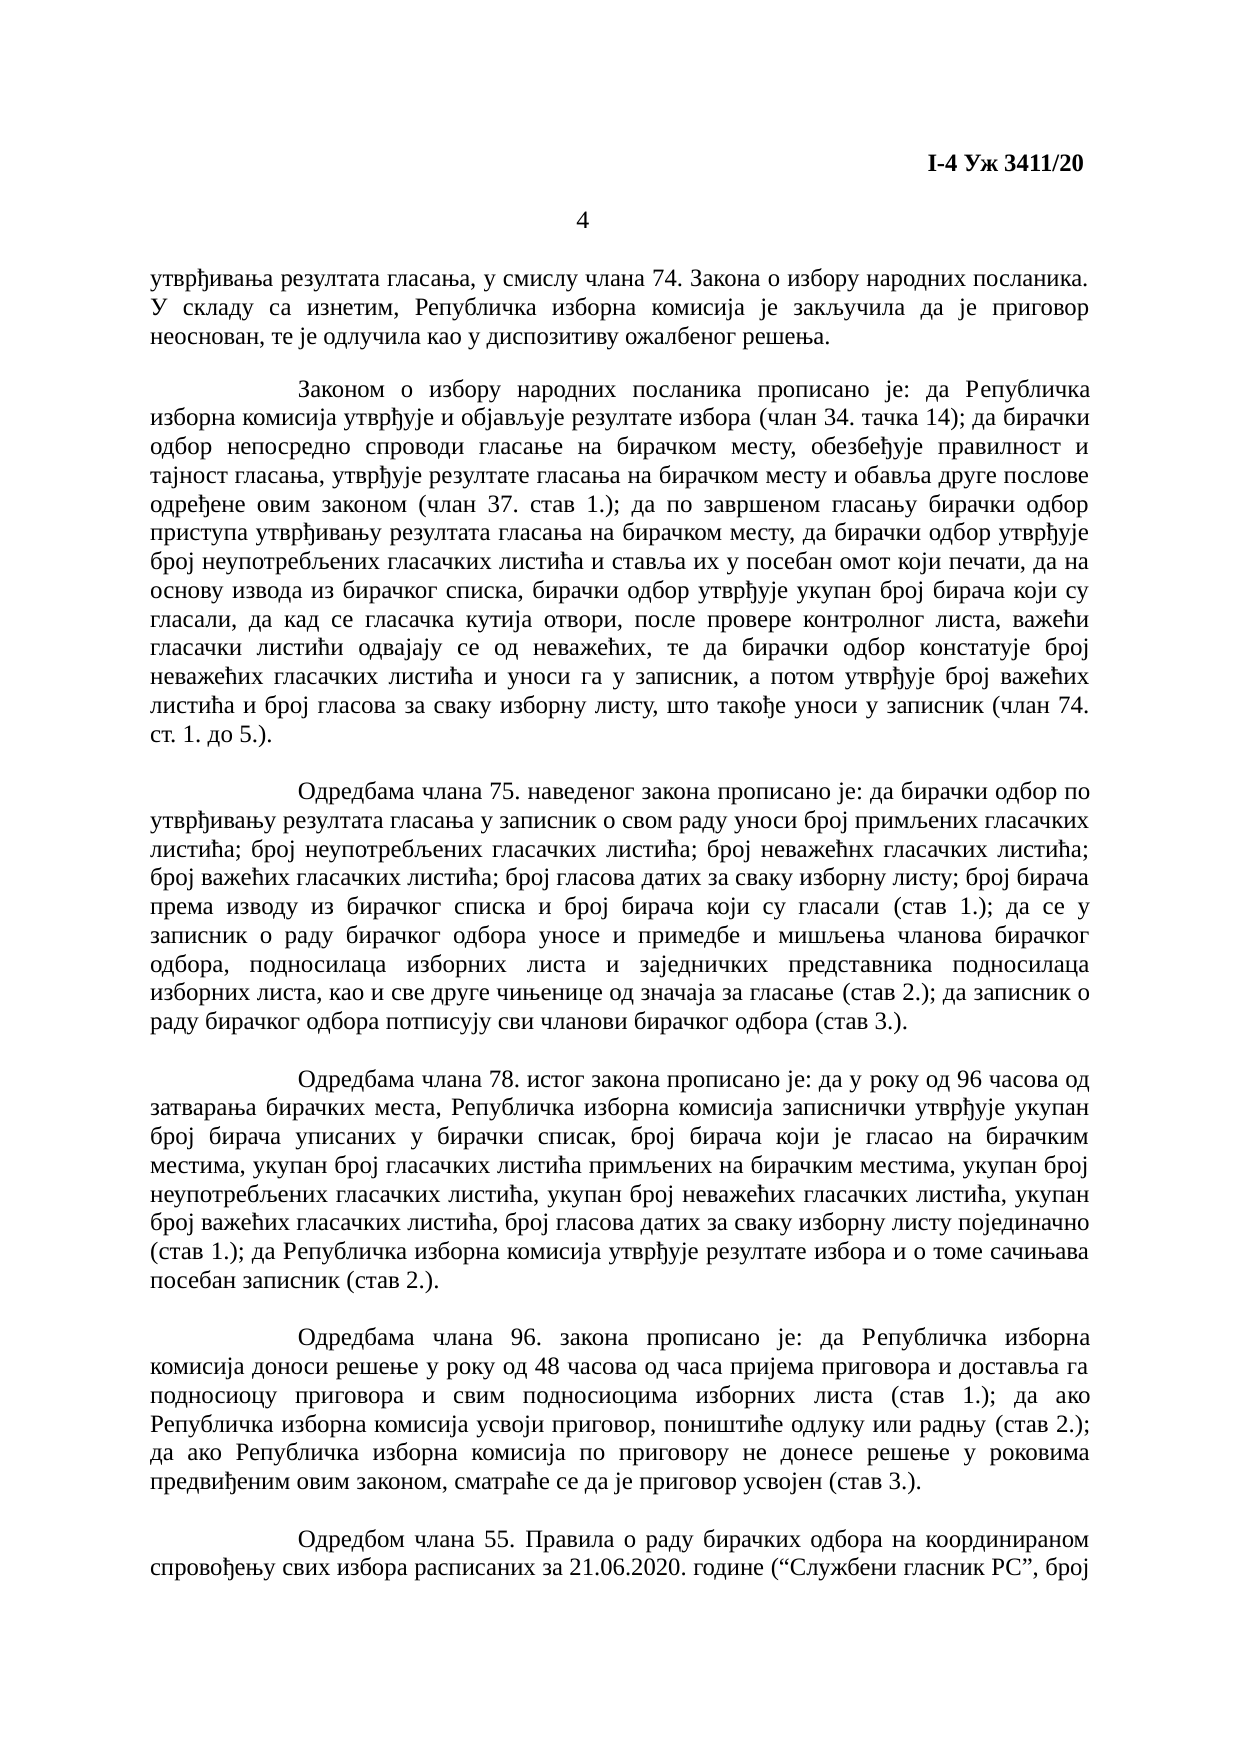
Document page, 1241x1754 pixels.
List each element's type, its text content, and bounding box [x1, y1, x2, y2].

text Одредбама члана 78. истог закона прописано је: да у року од 96 часова од затварања бирачких места, Републичка изборна комисија записнички утврђује укупан број бирача уписаних у бирачки списак, број бирача који је гласао на бирачким местима, укупан број гласачких листића примљених на бирачким местима, укупан број неупотребљених гласачких листића, укупан број неважећих гласачких листића, укупан број важећих гласачких листића, број гласова датих за сваку изборну листу појединачно (став 1.); да Републичка изборна комисија утврђује резултате избора и о томе сачињава посебан записник (став 2.). [150, 1035, 1090, 1294]
text Одредбом члана 55. Правила о раду бирачких одбора на координираном спровођењу свих избора расписаних за 21.06.2020. године (“Службени гласник РС”, број [150, 1524, 1090, 1581]
text Одредбама члана 96. закона прописано је: да Републичка изборна комисија доноси решење у року од 48 часова од часа пријема приговора и доставља га подносиоцу приговора и свим подносиоцима изборних листа (став 1.); да ако Републичка изборна комисија усвоји приговор, поништиће одлуку или радњу (став 2.); да ако Републичка изборна комисија по приговору не донесе решење у роковима предвиђеним овим законом, сматраће се да је приговор усвојен (став 3.). [150, 1322, 1090, 1495]
text Законом о избору народних посланика прописано је: да Републичка изборна комисија утврђује и објављује резултате избора (члан 34. тачка 14); да бирачки одбор непосредно спроводи гласање на бирачком месту, обезбеђује правилност и тајност гласања, утврђује резултате гласања на бирачком месту и обавља друге послове одређене овим законом (члан 37. став 1.); да по завршеном гласању бирачки одбор приступа утврђивању резултата гласања на бирачком месту, да бирачки одбор утврђује број неупотребљених гласачких листића и ставља их у посебан омот који печати, да на основу извода из бирачког списка, бирачки одбор утврђује укупан број бирача који су гласали, да кад се гласачка кутија отвори, после провере контролног листа, важећи гласачки листићи одвајају се од неважећих, те да бирачки одбор констатује број неважећих гласачких листића и уноси га у записник, а потом утврђује број важећих листића и број гласова за сваку изборну листу, што такође уноси у записник (члан 74. ст. 1. до 5.). [150, 374, 1090, 747]
text утврђивања резултата гласања, у смислу члана 74. Закона о избору народних посланика. У складу са изнетим, Републичка изборна комисија је закључила да је приговор неоснован, те је одлучила као у диспозитиву ожалбеног решења. [150, 263, 1090, 349]
text Одредбама члана 75. наведеног закона прописано је: да бирачки одбор по утврђивању резултата гласања у записник о свом раду уноси број примљених гласачких листића; број неупотребљених гласачких листића; број неважећнх гласачких листића; број важећих гласачких листића; број гласова датих за сваку изборну листу; број бирача према изводу из бирачког списка и број бирача који су гласали (став 1.); да се у записник о раду бирачког одбора уносе и примедбе и мишљења чланова бирачког одбора, подносилаца изборних листа и заједничких представника подносилаца изборних листа, као и све друге чињенице од значаја за гласање (став 2.); да записник о раду бирачког одбора потписују сви чланови бирачког одбора (став 3.). [150, 776, 1090, 1035]
